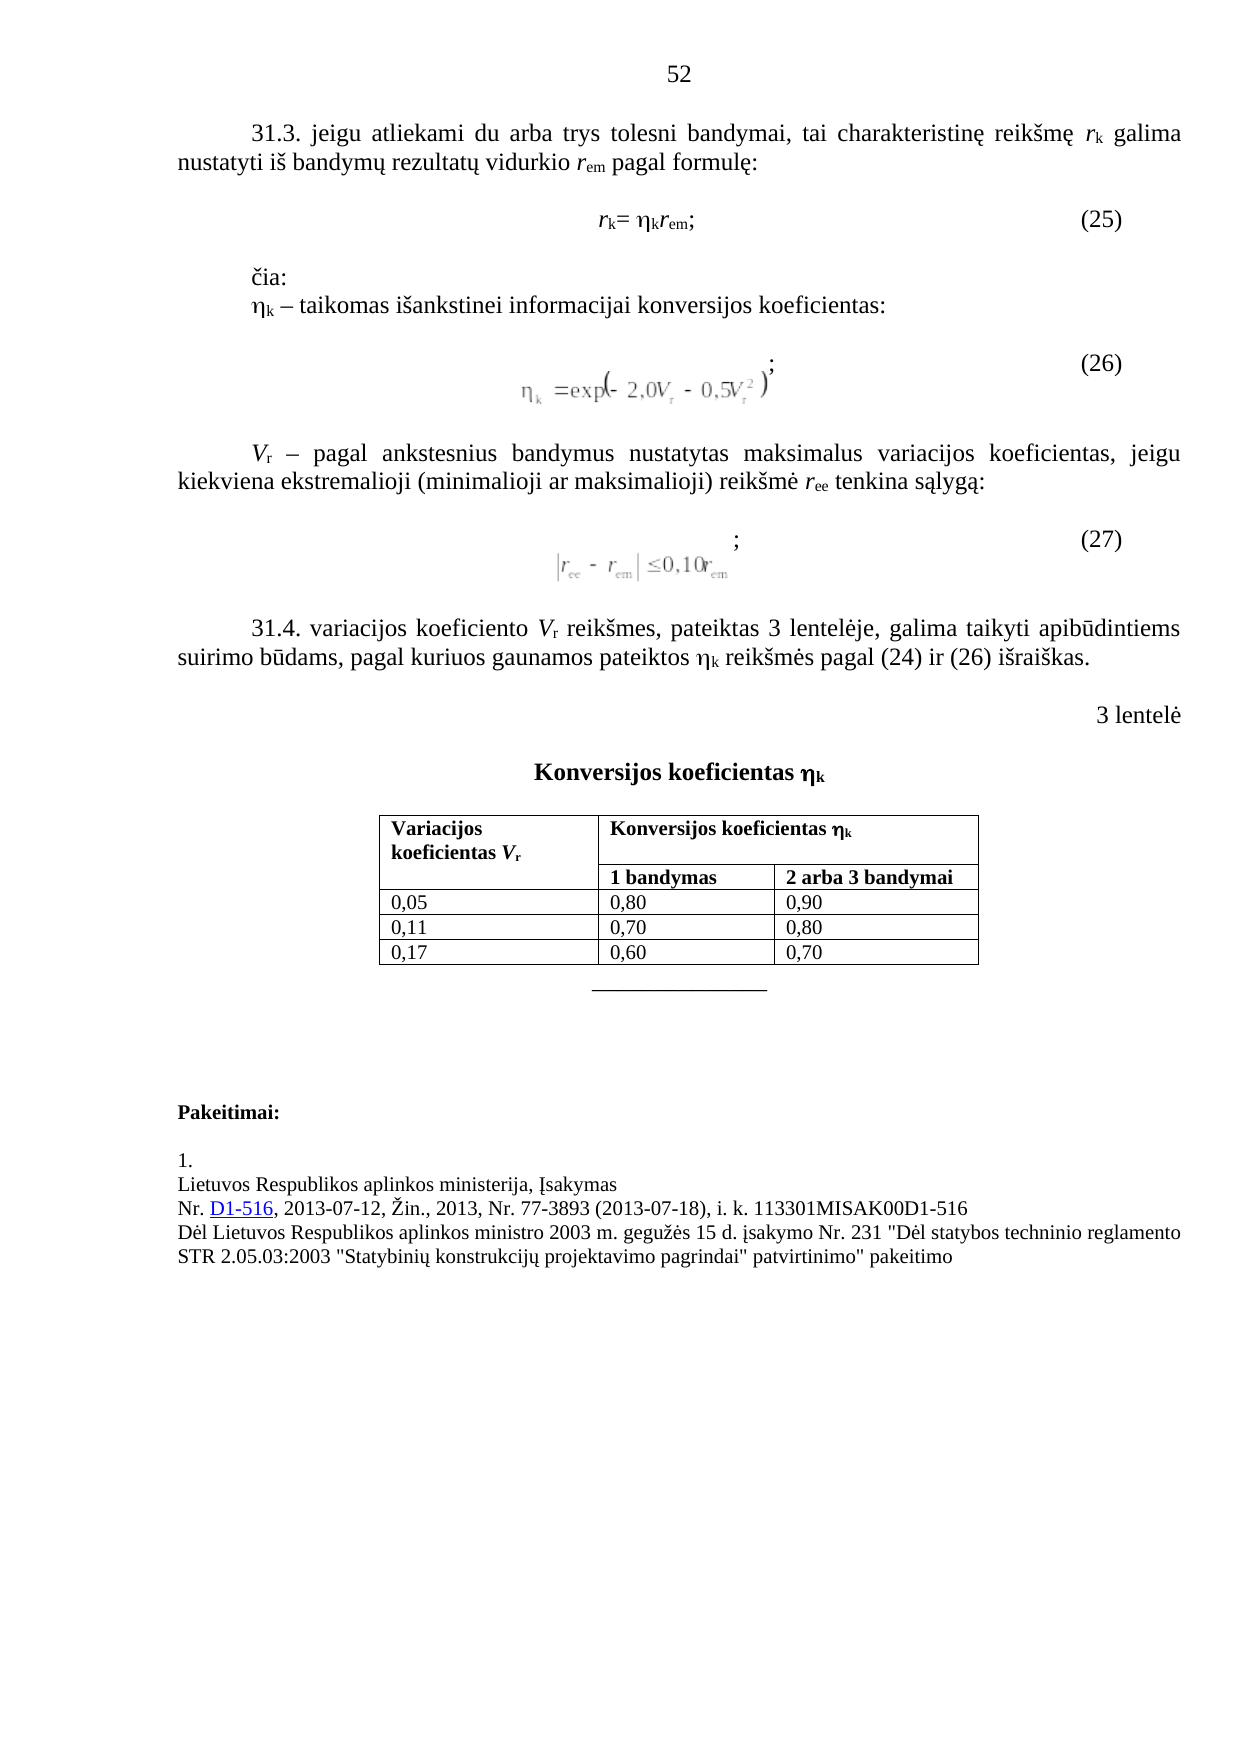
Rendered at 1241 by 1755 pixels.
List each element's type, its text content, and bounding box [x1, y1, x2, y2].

text Lietuvos Respublikos aplinkos ministerija, Įsakymas [177, 1172, 1181, 1196]
table_header Variacijos koeficientas Vr [380, 816, 598, 864]
text 3 lentelė [927, 700, 1181, 728]
table_cell 0,90 [775, 890, 978, 914]
text 1. [177, 1148, 1181, 1172]
text ______________ [177, 965, 1181, 994]
text ; (26) [177, 348, 1181, 409]
text Konversijos koeficientas hk [177, 757, 1181, 786]
table_cell 2 arba 3 bandymai [775, 865, 978, 889]
table_cell 0,60 [599, 940, 774, 964]
table_cell [380, 864, 598, 889]
table_cell 0,05 [380, 890, 598, 914]
table_cell 0,80 [775, 915, 978, 939]
text Pakeitimai: [177, 1100, 1181, 1124]
text Dėl Lietuvos Respublikos aplinkos ministro 2003 m. gegužės 15 d. įsakymo Nr. 231 "Dėl statybos techninio reglamento STR 2.05.03:2003 "Statybinių konstrukcijų projektavimo pagrindai" patvirtinimo" pakeitimo [177, 1220, 1181, 1268]
table_cell 0,70 [599, 915, 774, 939]
table_header Konversijos koeficientas hk [599, 816, 978, 864]
text čia: [177, 262, 1181, 291]
text rk= hkrem; (25) [177, 204, 1181, 233]
text 31.3. jeigu atliekami du arba trys tolesni bandymai, tai charakteristinę reikšmę rk galima nustatyti iš bandymų rezultatų vidurkio rem pagal formulę: [177, 118, 1181, 176]
table_cell 0,11 [380, 915, 598, 939]
text 31.4. variacijos koeficiento Vr reikšmes, pateiktas 3 lentelėje, galima taikyti apibūdintiems suirimo būdams, pagal kuriuos gaunamos pateiktos hk reikšmės pagal (24) ir (26) išraiškas. [177, 613, 1181, 671]
text ; (27) [177, 524, 1181, 585]
text Vr – pagal ankstesnius bandymus nustatytas maksimalus variacijos koeficientas, jeigu kiekviena ekstremalioji (minimalioji ar maksimalioji) reikšmė ree tenkina sąlygą: [177, 438, 1181, 495]
text hk – taikomas išankstinei informacijai konversijos koeficientas: [177, 291, 1181, 319]
table_cell 1 bandymas [599, 865, 774, 889]
text Nr. D1-516, 2013-07-12, Žin., 2013, Nr. 77-3893 (2013-07-18), i. k. 113301MISAK00D1-516 [177, 1196, 1181, 1220]
table_cell 0,17 [380, 940, 598, 964]
table_cell 0,70 [775, 940, 978, 964]
table_cell 0,80 [599, 890, 774, 914]
